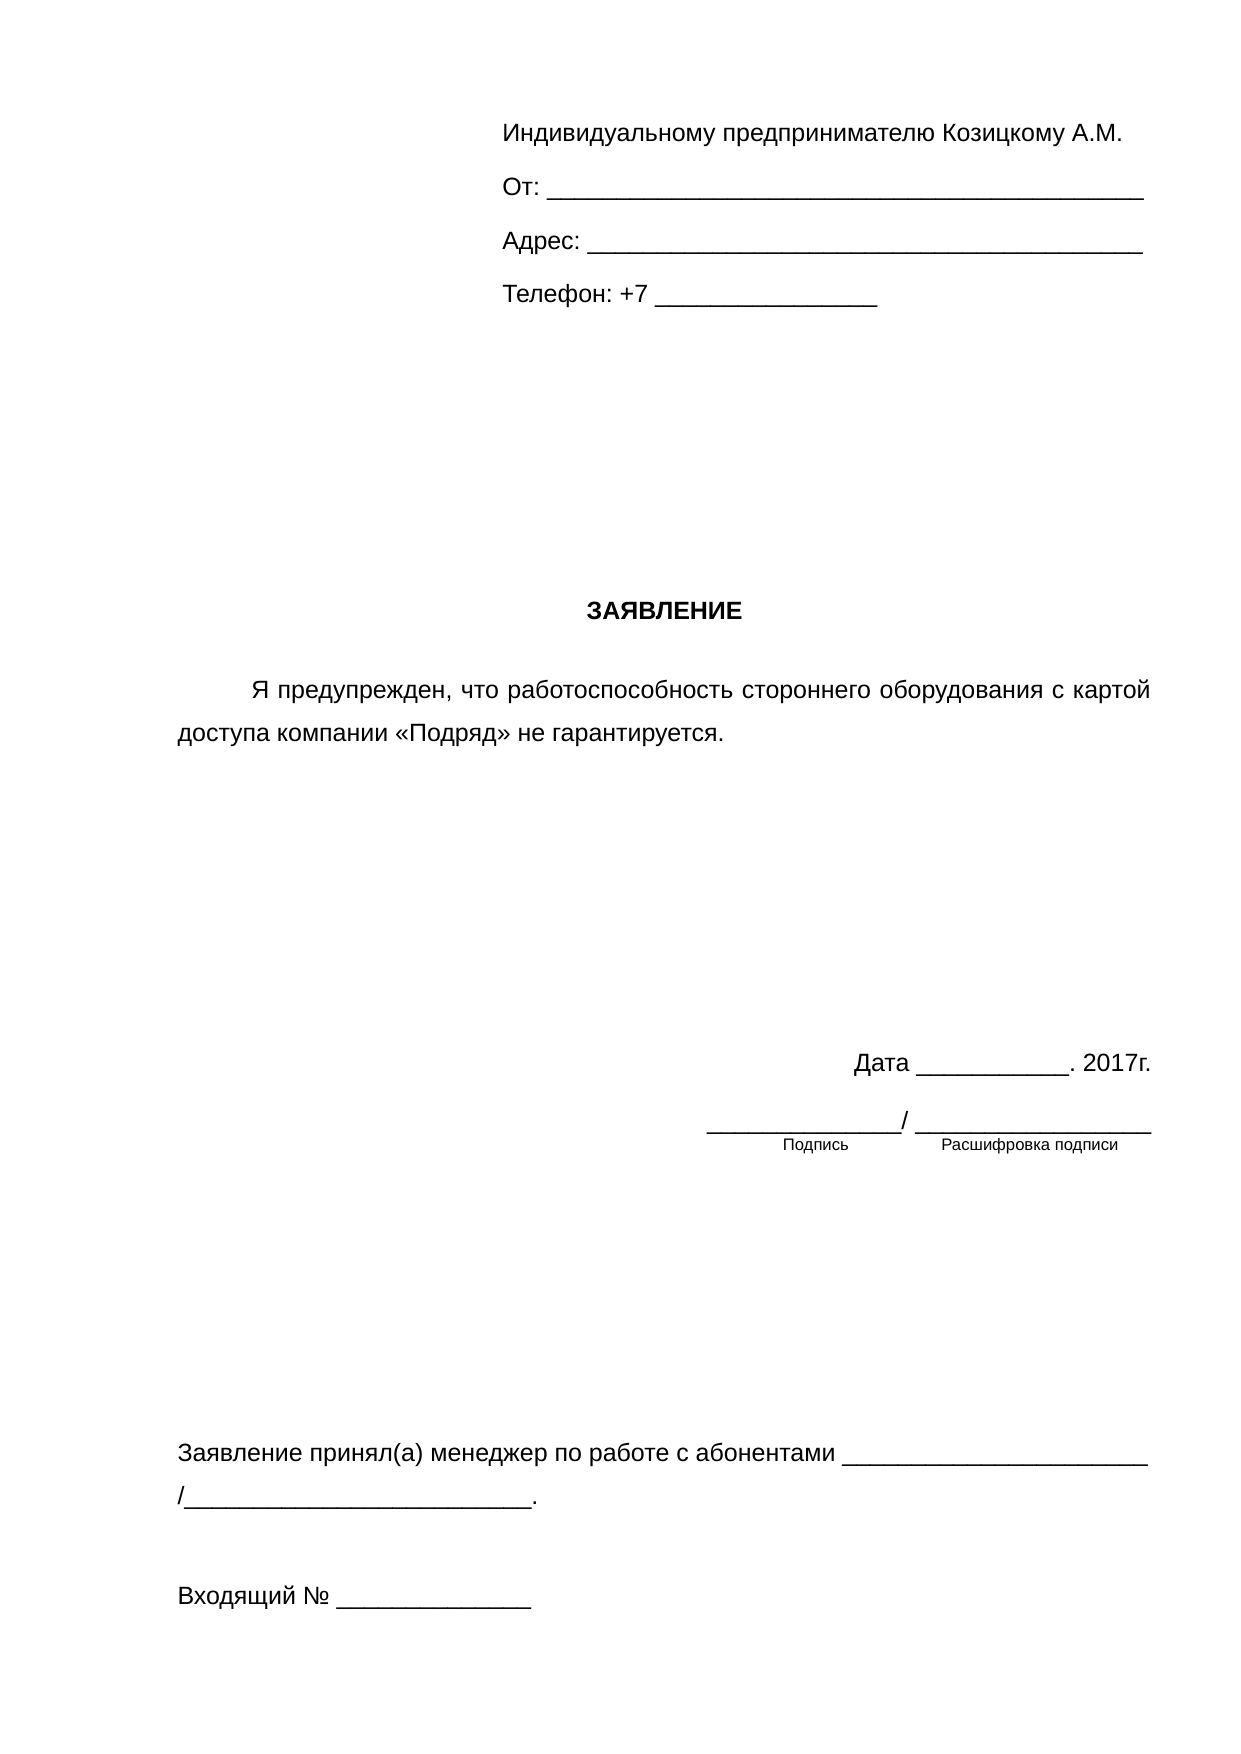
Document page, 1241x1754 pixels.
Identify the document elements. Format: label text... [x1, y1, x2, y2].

text Я предупрежден, что работоспособность стороннего оборудования с картой доступа компании «Подряд» не гарантируется. [177, 675, 1152, 747]
text Индивидуальному предпринимателю Козицкому А.М. [177, 118, 1152, 147]
text Дата ___________. 2017г. [177, 1048, 1152, 1077]
text Адрес: ________________________________________ [177, 226, 1152, 254]
text Заявление принял(а) менеджер по работе с абонентами ______________________ /_________________________. [177, 1438, 1152, 1509]
text От: ___________________________________________ [177, 172, 1152, 201]
text Подпись Расшифровка подписи [177, 1135, 1152, 1154]
text ЗАЯВЛЕНИЕ [177, 596, 1152, 624]
text Телефон: +7 ________________ [177, 279, 1152, 308]
text Входящий № ______________ [177, 1581, 1152, 1610]
text ______________/ _________________ [177, 1106, 1152, 1135]
